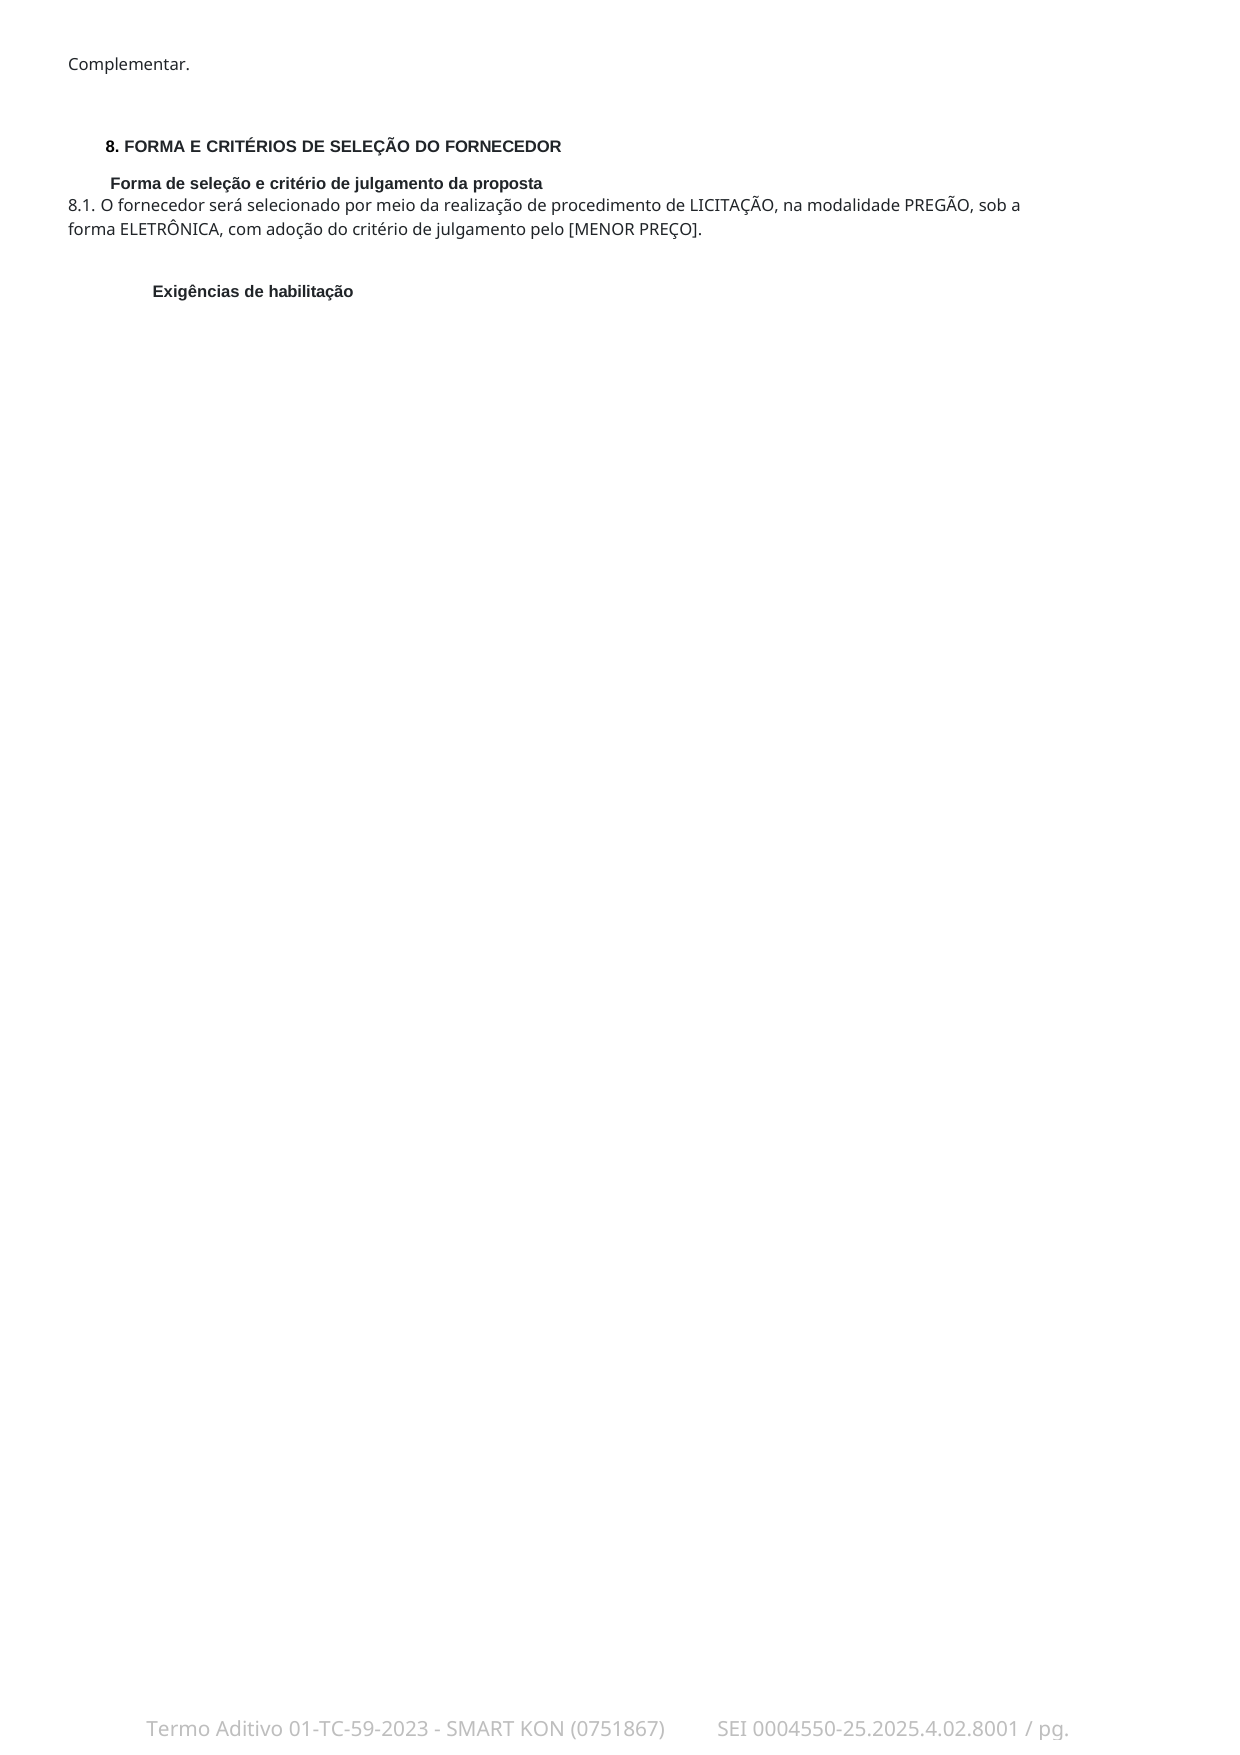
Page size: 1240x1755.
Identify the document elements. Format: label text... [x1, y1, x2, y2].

list FORMA E CRITÉRIOS DE SELEÇÃO DO FORNECEDOR [105, 136, 1181, 156]
list O fornecedor será selecionado por meio da realização de procedimento de LICITAÇÃO, na modalidade PREGÃO, sob a forma ELETRÔNICA, com adoção do critério de julgamento pelo [MENOR PREÇO]. [68, 194, 1053, 240]
subtitle Exigências de habilitação [152, 281, 1181, 301]
subtitle Forma de seleção e critério de julgamento da proposta [110, 174, 1181, 193]
list Complementar. [68, 52, 1151, 75]
